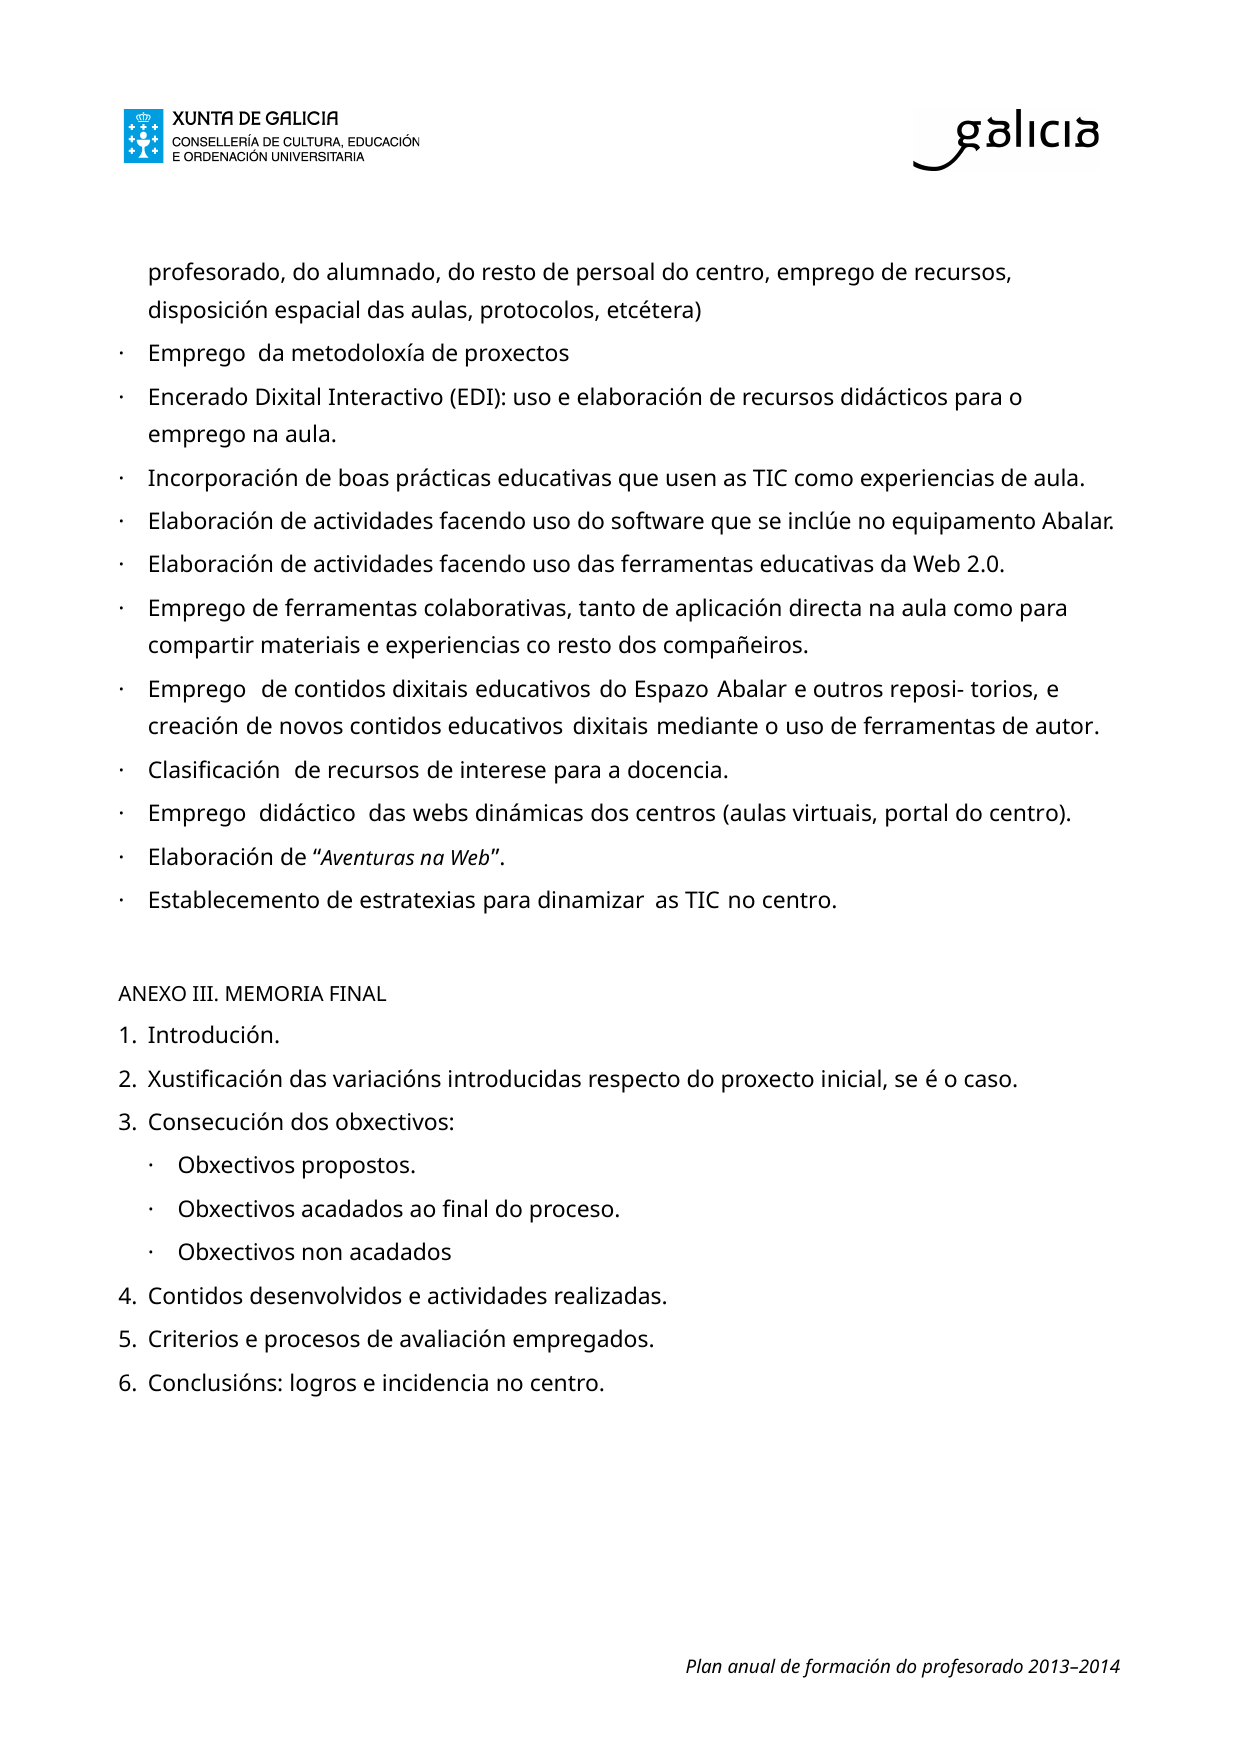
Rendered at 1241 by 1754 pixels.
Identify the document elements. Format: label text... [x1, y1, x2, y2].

picture [138, 132, 149, 157]
text · Incorporación de boas prácticas educativas que usen as TIC como experiencias de aula. [118, 461, 1122, 493]
text profesorado, do alumnado, do resto de persoal do centro, emprego de recursos, disposición espacial das aulas, protocolos, etcétera) [118, 256, 1122, 325]
text · Obxectivos propostos. [148, 1149, 1122, 1181]
text 2. Xustificación das variacións introducidas respecto do proxecto inicial, se é o caso. [118, 1062, 1122, 1094]
text · Establecemento de estratexias para dinamizar as TIC no centro. [118, 884, 1122, 915]
picture [913, 109, 1099, 171]
text · Emprego de contidos dixitais educativos do Espazo Abalar e outros reposi- torios, e creación de novos contidos educativos dixitais mediante o uso de ferramentas de autor. [118, 673, 1122, 741]
text · Emprego da metodoloxía de proxectos [118, 337, 1122, 368]
picture [164, 109, 420, 163]
text · Obxectivos non acadados [148, 1236, 1122, 1267]
text · Emprego de ferramentas colaborativas, tanto de aplicación directa na aula como para compartir materiais e experiencias co resto dos compañeiros. [118, 592, 1122, 661]
text 5. Criterios e procesos de avaliación empregados. [118, 1323, 1122, 1354]
text · Clasificación de recursos de interese para a docencia. [118, 754, 1122, 785]
text · Elaboración de actividades facendo uso das ferramentas educativas da Web 2.0. [118, 548, 1122, 579]
text · Elaboración de actividades facendo uso do software que se inclúe no equipamento Abalar. [118, 505, 1122, 536]
text ANEXO III. MEMORIA FINAL [118, 979, 1122, 1007]
text · Emprego didáctico das webs dinámicas dos centros (aulas virtuais, portal do centro). [118, 797, 1122, 828]
text · Elaboración de “Aventuras na Web”. [118, 841, 1122, 872]
text 4. Contidos desenvolvidos e actividades realizadas. [118, 1280, 1122, 1311]
text 6. Conclusións: logros e incidencia no centro. [118, 1367, 1122, 1398]
text 1. Introdución. [118, 1019, 1122, 1050]
text · Obxectivos acadados ao final do proceso. [148, 1193, 1122, 1224]
text 3. Consecución dos obxectivos: [118, 1106, 1122, 1137]
text · Encerado Dixital Interactivo (EDI): uso e elaboración de recursos didácticos para o emprego na aula. [118, 381, 1122, 449]
